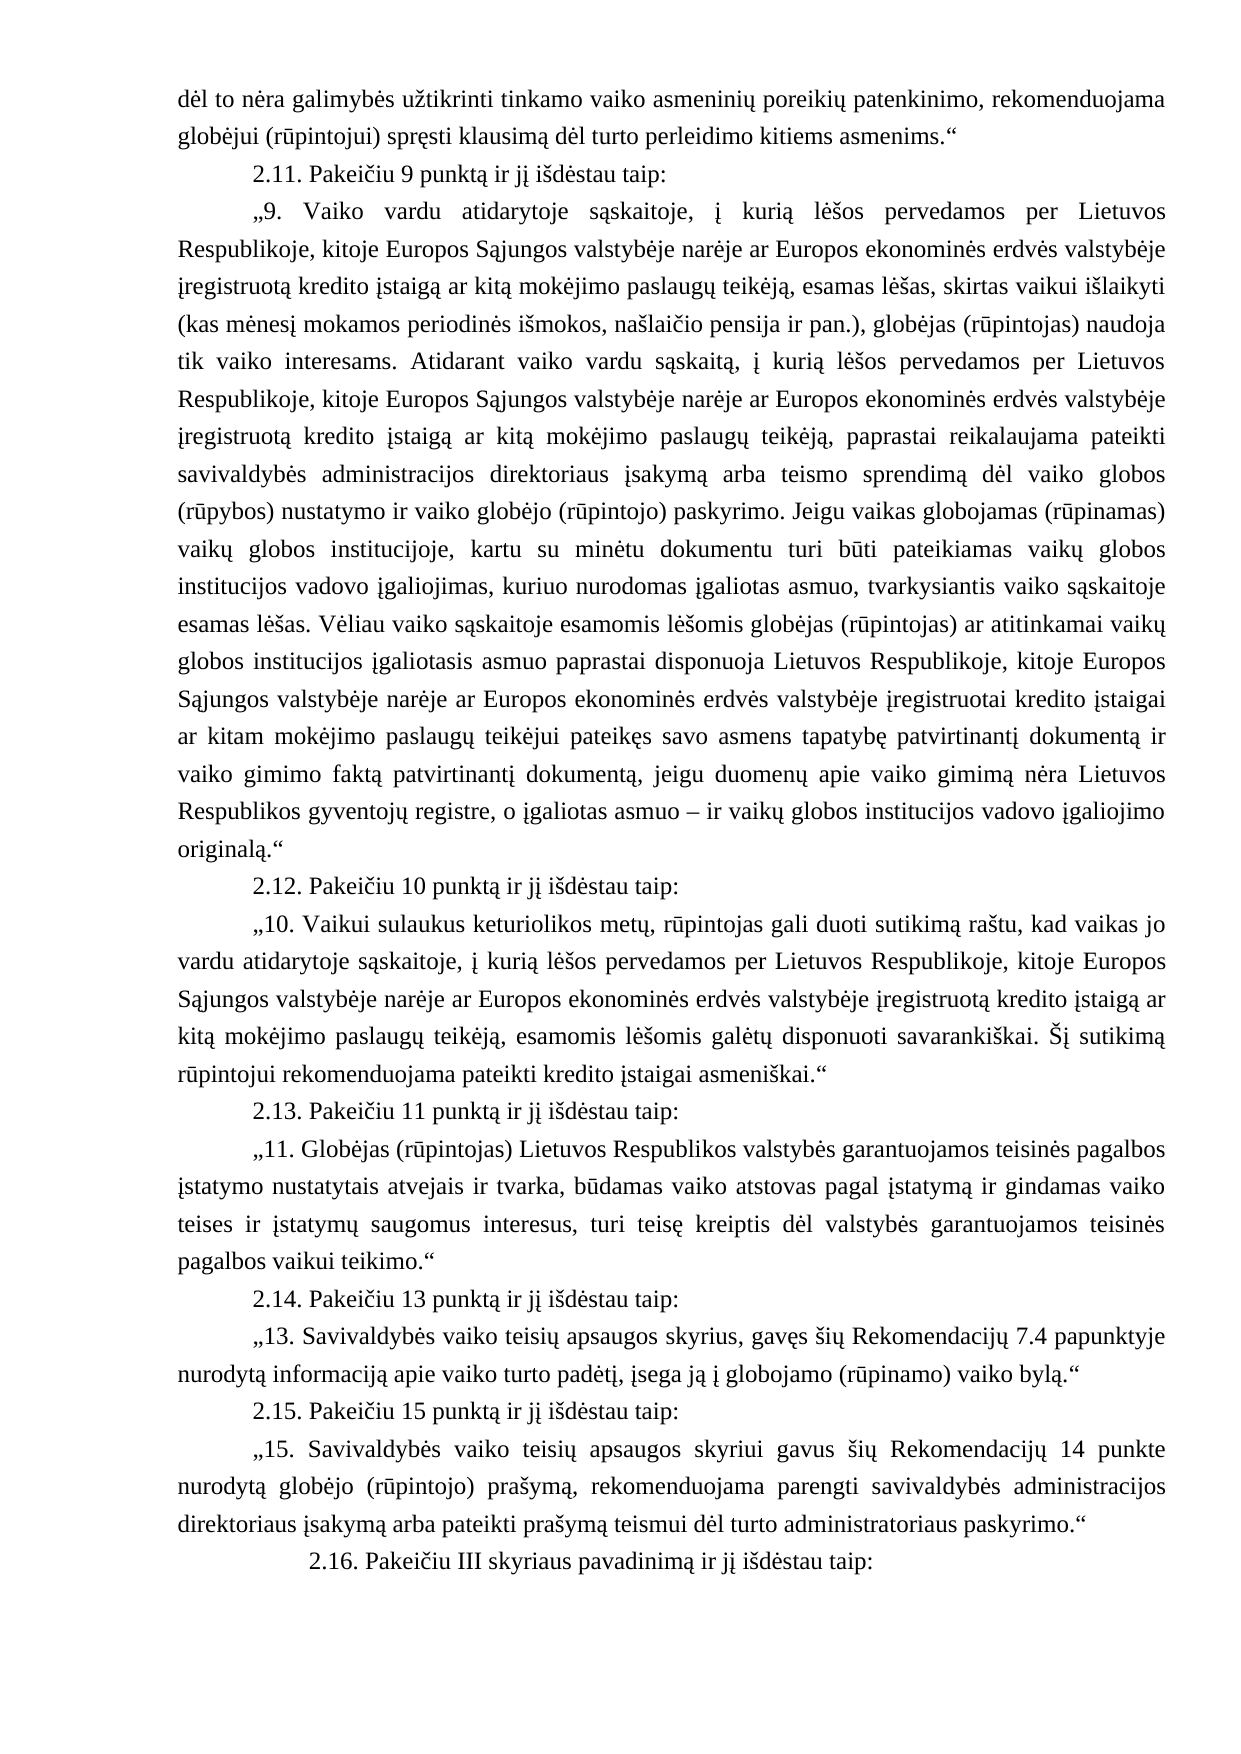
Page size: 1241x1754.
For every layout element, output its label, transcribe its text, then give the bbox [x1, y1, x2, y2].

text „13. Savivaldybės vaiko teisių apsaugos skyrius, gavęs šių Rekomendacijų 7.4 papunktyje nurodytą informaciją apie vaiko turto padėtį, įsega ją į globojamo (rūpinamo) vaiko bylą.“ [177, 1312, 1167, 1387]
text 2.15. Pakeičiu 15 punktą ir jį išdėstau taip: [177, 1387, 1167, 1425]
text „11. Globėjas (rūpintojas) Lietuvos Respublikos valstybės garantuojamos teisinės pagalbos įstatymo nustatytais atvejais ir tvarka, būdamas vaiko atstovas pagal įstatymą ir gindamas vaiko teises ir įstatymų saugomus interesus, turi teisę kreiptis dėl valstybės garantuojamos teisinės pagalbos vaikui teikimo.“ [177, 1125, 1167, 1275]
text „10. Vaikui sulaukus keturiolikos metų, rūpintojas gali duoti sutikimą raštu, kad vaikas jo vardu atidarytoje sąskaitoje, į kurią lėšos pervedamos per Lietuvos Respublikoje, kitoje Europos Sąjungos valstybėje narėje ar Europos ekonominės erdvės valstybėje įregistruotą kredito įstaigą ar kitą mokėjimo paslaugų teikėją, esamomis lėšomis galėtų disponuoti savarankiškai. Šį sutikimą rūpintojui rekomenduojama pateikti kredito įstaigai asmeniškai.“ [177, 900, 1167, 1087]
text 2.14. Pakeičiu 13 punktą ir jį išdėstau taip: [177, 1275, 1167, 1312]
text dėl to nėra galimybės užtikrinti tinkamo vaiko asmeninių poreikių patenkinimo, rekomenduojama globėjui (rūpintojui) spręsti klausimą dėl turto perleidimo kitiems asmenims.“ [177, 75, 1167, 150]
text „9. Vaiko vardu atidarytoje sąskaitoje, į kurią lėšos pervedamos per Lietuvos Respublikoje, kitoje Europos Sąjungos valstybėje narėje ar Europos ekonominės erdvės valstybėje įregistruotą kredito įstaigą ar kitą mokėjimo paslaugų teikėją, esamas lėšas, skirtas vaikui išlaikyti (kas mėnesį mokamos periodinės išmokos, našlaičio pensija ir pan.), globėjas (rūpintojas) naudoja tik vaiko interesams. Atidarant vaiko vardu sąskaitą, į kurią lėšos pervedamos per Lietuvos Respublikoje, kitoje Europos Sąjungos valstybėje narėje ar Europos ekonominės erdvės valstybėje įregistruotą kredito įstaigą ar kitą mokėjimo paslaugų teikėją, paprastai reikalaujama pateikti savivaldybės administracijos direktoriaus įsakymą arba teismo sprendimą dėl vaiko globos (rūpybos) nustatymo ir vaiko globėjo (rūpintojo) paskyrimo. Jeigu vaikas globojamas (rūpinamas) vaikų globos institucijoje, kartu su minėtu dokumentu turi būti pateikiamas vaikų globos institucijos vadovo įgaliojimas, kuriuo nurodomas įgaliotas asmuo, tvarkysiantis vaiko sąskaitoje esamas lėšas. Vėliau vaiko sąskaitoje esamomis lėšomis globėjas (rūpintojas) ar atitinkamai vaikų globos institucijos įgaliotasis asmuo paprastai disponuoja Lietuvos Respublikoje, kitoje Europos Sąjungos valstybėje narėje ar Europos ekonominės erdvės valstybėje įregistruotai kredito įstaigai ar kitam mokėjimo paslaugų teikėjui pateikęs savo asmens tapatybę patvirtinantį dokumentą ir vaiko gimimo faktą patvirtinantį dokumentą, jeigu duomenų apie vaiko gimimą nėra Lietuvos Respublikos gyventojų registre, o įgaliotas asmuo – ir vaikų globos institucijos vadovo įgaliojimo originalą.“ [177, 187, 1167, 862]
text 2.12. Pakeičiu 10 punktą ir jį išdėstau taip: [177, 862, 1167, 900]
text 2.16. Pakeičiu III skyriaus pavadinimą ir jį išdėstau taip: [177, 1537, 1167, 1575]
text 2.13. Pakeičiu 11 punktą ir jį išdėstau taip: [177, 1087, 1167, 1125]
text 2.11. Pakeičiu 9 punktą ir jį išdėstau taip: [177, 150, 1167, 187]
text „15. Savivaldybės vaiko teisių apsaugos skyriui gavus šių Rekomendacijų 14 punkte nurodytą globėjo (rūpintojo) prašymą, rekomenduojama parengti savivaldybės administracijos direktoriaus įsakymą arba pateikti prašymą teismui dėl turto administratoriaus paskyrimo.“ [177, 1425, 1167, 1537]
